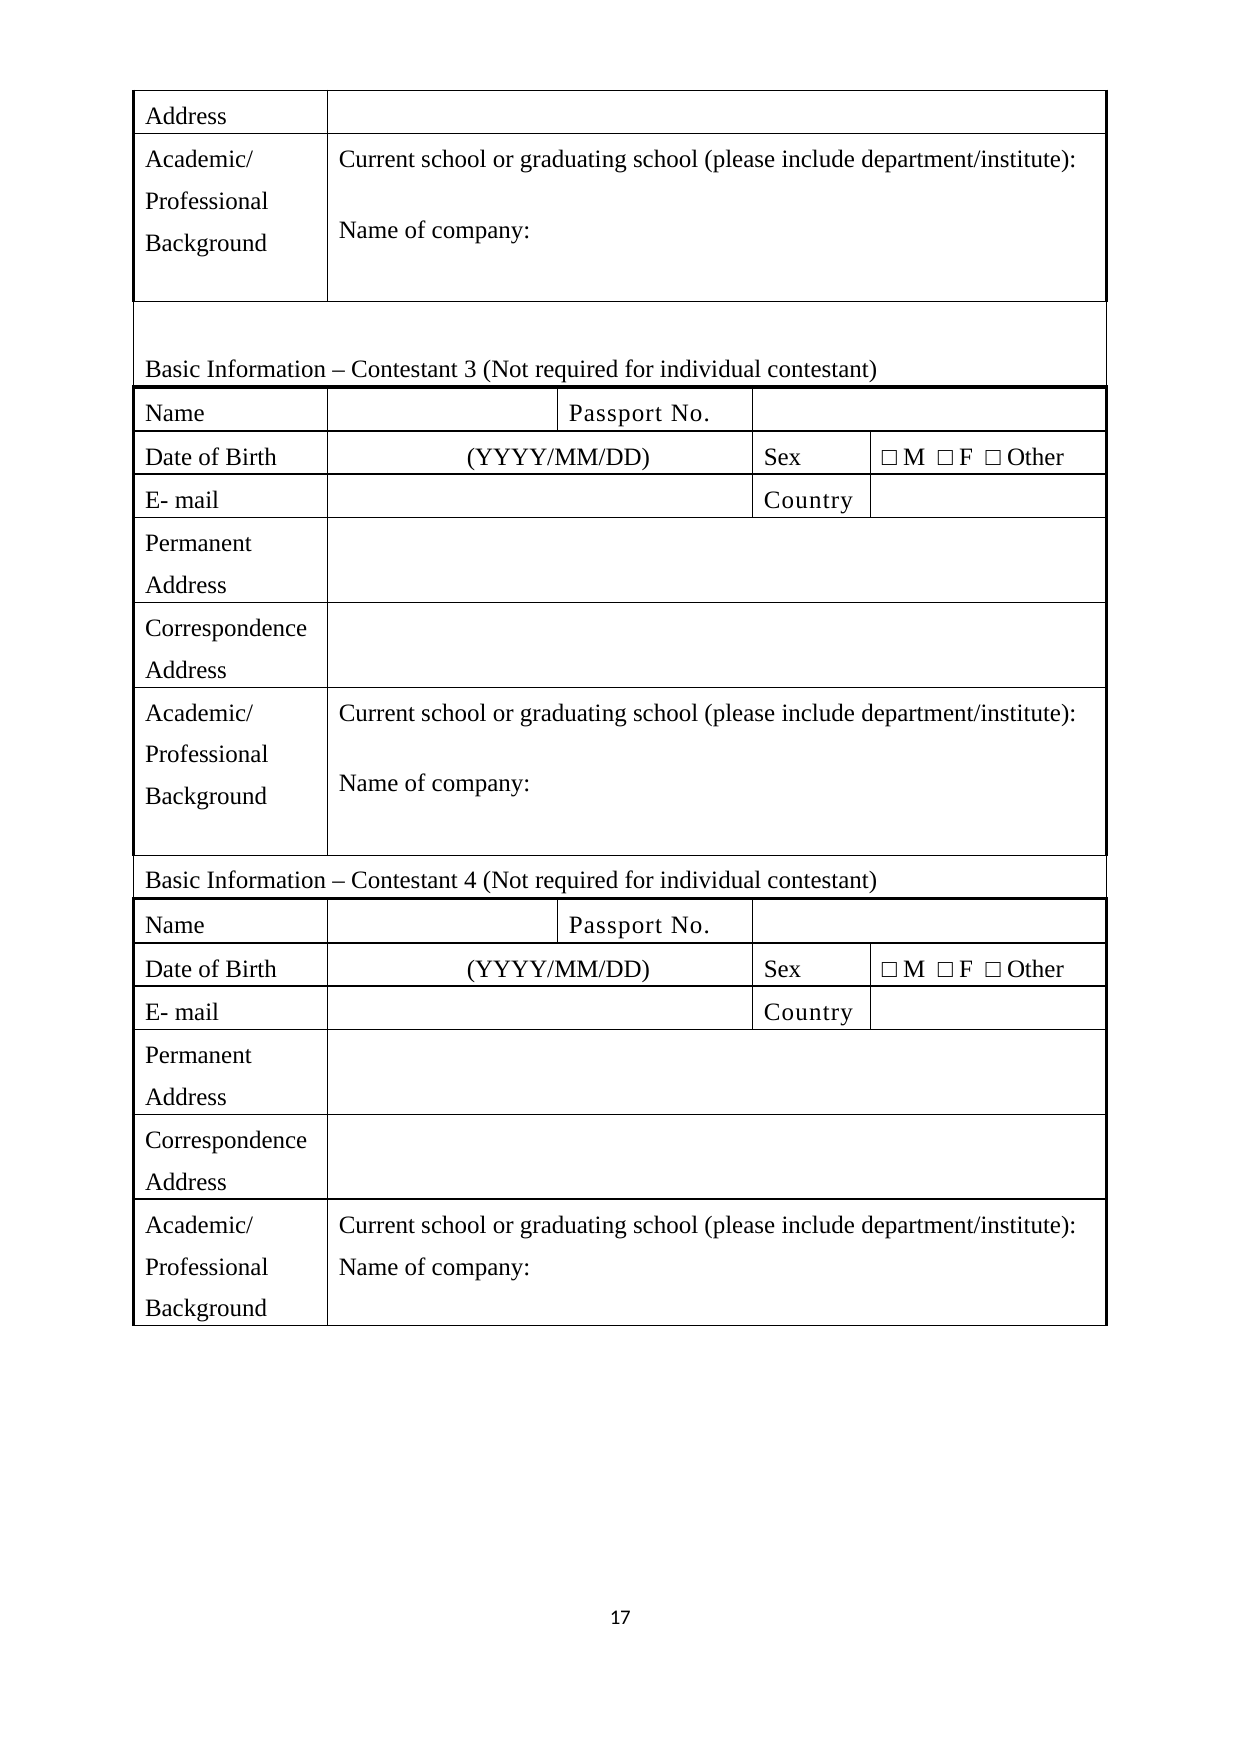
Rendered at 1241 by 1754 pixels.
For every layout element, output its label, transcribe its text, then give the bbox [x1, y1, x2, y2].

table_cell [871, 987, 1105, 1028]
table_cell [753, 900, 1105, 942]
table_cell [871, 475, 1105, 517]
table_cell Date of Birth [135, 944, 327, 985]
table_cell □ M □ F □ Other [871, 944, 1105, 985]
table_cell Correspondence Address [135, 1115, 327, 1198]
table_cell [328, 603, 1105, 686]
table_cell [328, 475, 752, 517]
table_cell Sex [753, 432, 870, 473]
table_cell Country [753, 475, 870, 517]
table_cell Current school or graduating school (please include department/institute): Name of company: [328, 134, 1105, 301]
table_cell Current school or graduating school (please include department/institute): Name of company: [328, 688, 1105, 854]
table_cell Basic Information – Contestant 4 (Not required for individual contestant) [134, 856, 1106, 897]
table_cell [328, 518, 1105, 601]
table_cell Permanent Address [135, 518, 327, 601]
table_cell Academic/ Professional Background [135, 1200, 327, 1325]
table_cell [328, 987, 752, 1028]
table_cell Current school or graduating school (please include department/institute): Name of company: [328, 1200, 1105, 1325]
table_cell [328, 389, 557, 430]
table_cell Date of Birth [135, 432, 327, 473]
table_cell [328, 900, 557, 942]
table_cell Name [135, 389, 327, 430]
table_cell Country [753, 987, 870, 1028]
table_cell (YYYY/MM/DD) [328, 944, 752, 985]
table_cell Correspondence Address [135, 603, 327, 686]
table_cell E- mail [135, 987, 327, 1028]
table_cell Permanent Address [135, 1030, 327, 1113]
table_cell [328, 91, 1105, 133]
table_cell □ M □ F □ Other [871, 432, 1105, 473]
table_cell Name [135, 900, 327, 942]
table_cell [753, 389, 1105, 430]
table_cell Passport No. [558, 389, 752, 430]
table_cell Academic/ Professional Background [135, 688, 327, 854]
table_cell Academic/ Professional Background [135, 134, 327, 301]
table_cell Sex [753, 944, 870, 985]
table_cell E- mail [135, 475, 327, 517]
table_cell [328, 1030, 1105, 1113]
table_cell (YYYY/MM/DD) [328, 432, 752, 473]
table_cell [328, 1115, 1105, 1198]
table_cell Basic Information – Contestant 3 (Not required for individual contestant) [134, 302, 1106, 385]
table_cell Address [135, 91, 327, 133]
table_cell Passport No. [558, 900, 752, 942]
